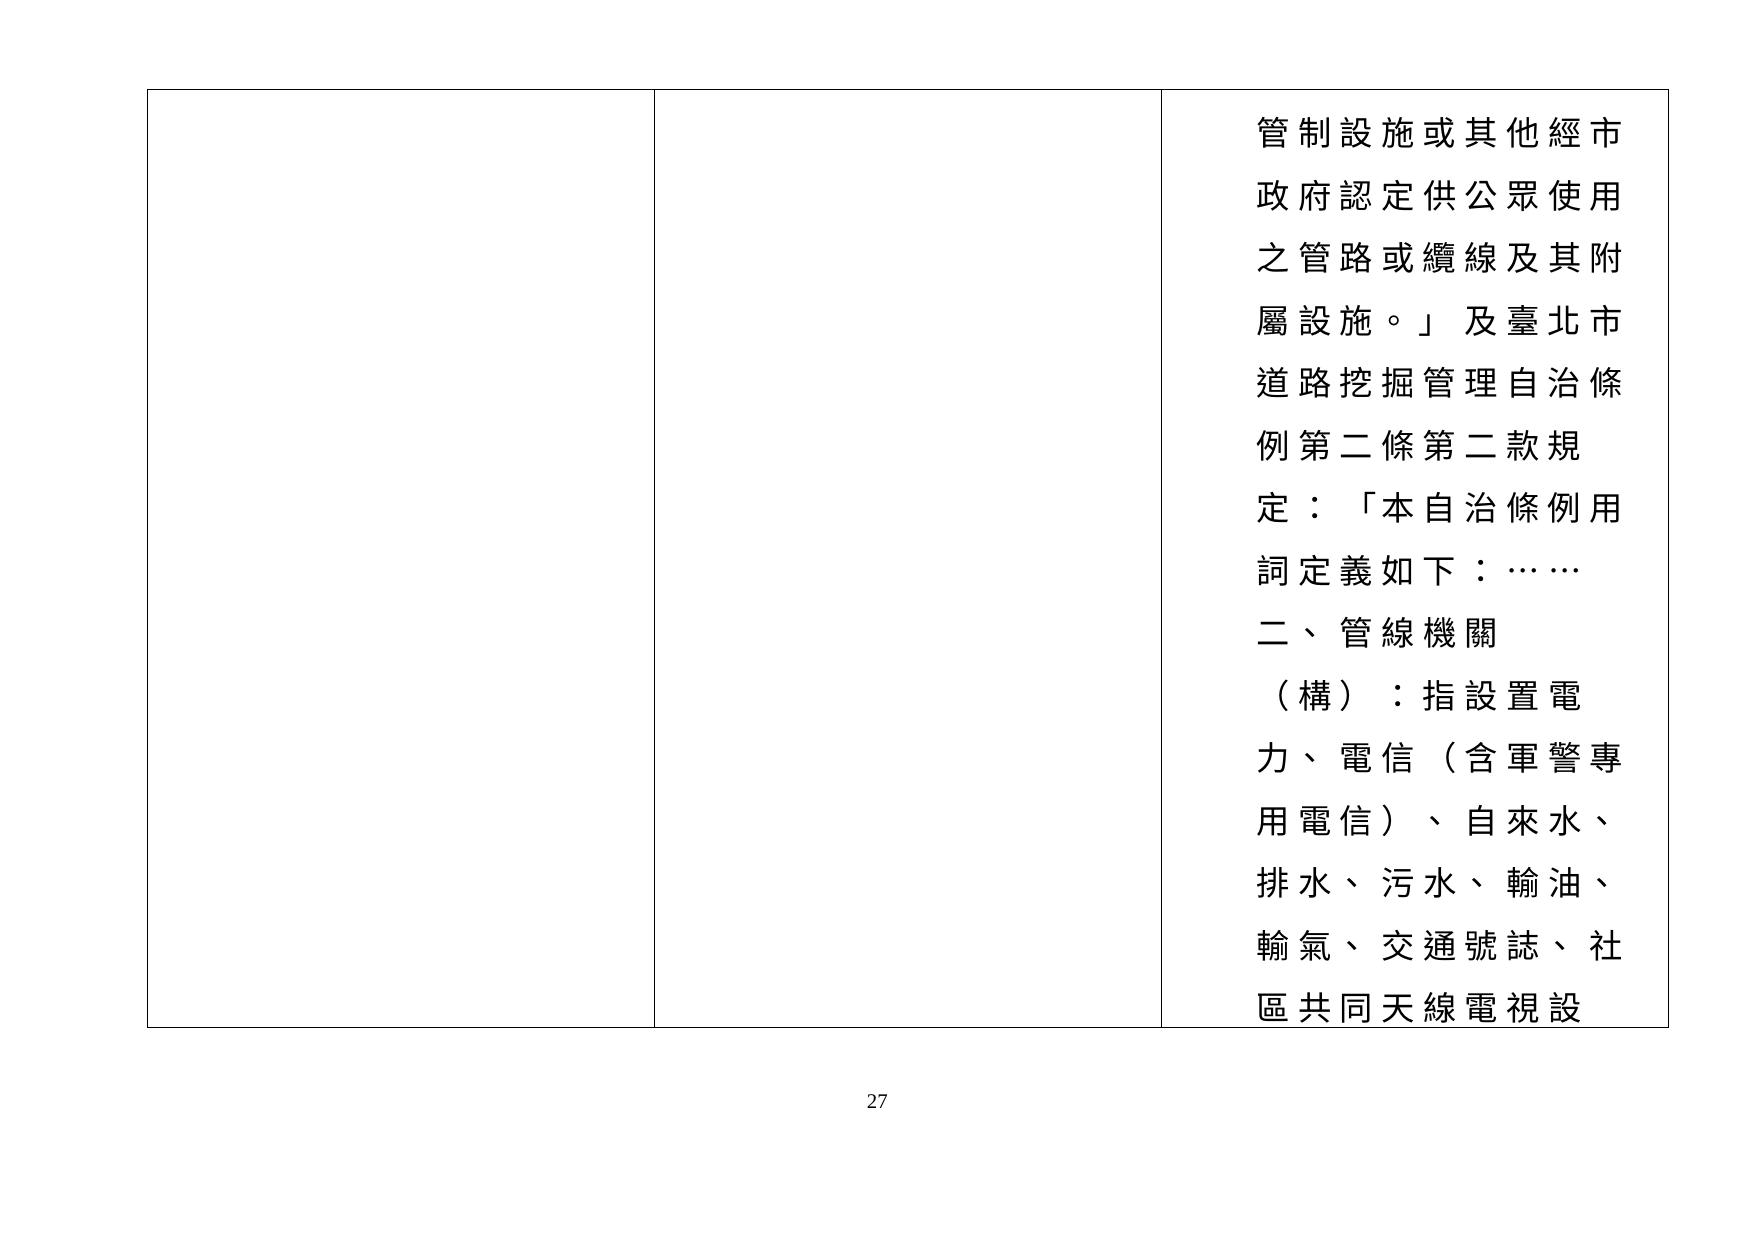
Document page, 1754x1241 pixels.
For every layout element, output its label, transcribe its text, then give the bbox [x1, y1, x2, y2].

table_cell [148, 90, 654, 1027]
table_cell [655, 90, 1161, 1027]
table_cell 管制設施或其他經市政府認定供公眾使用之管路或纜線及其附屬設施。」及臺北市道路挖掘管理自治條例第二條第二款規定：「本自治條例用詞定義如下：……二、管線機關（構）：指設置電力、電信（含軍警專用電信）、自來水、排水、污水、輸油、輸氣、交通號誌、社區共同天線電視設 [1162, 90, 1668, 1027]
